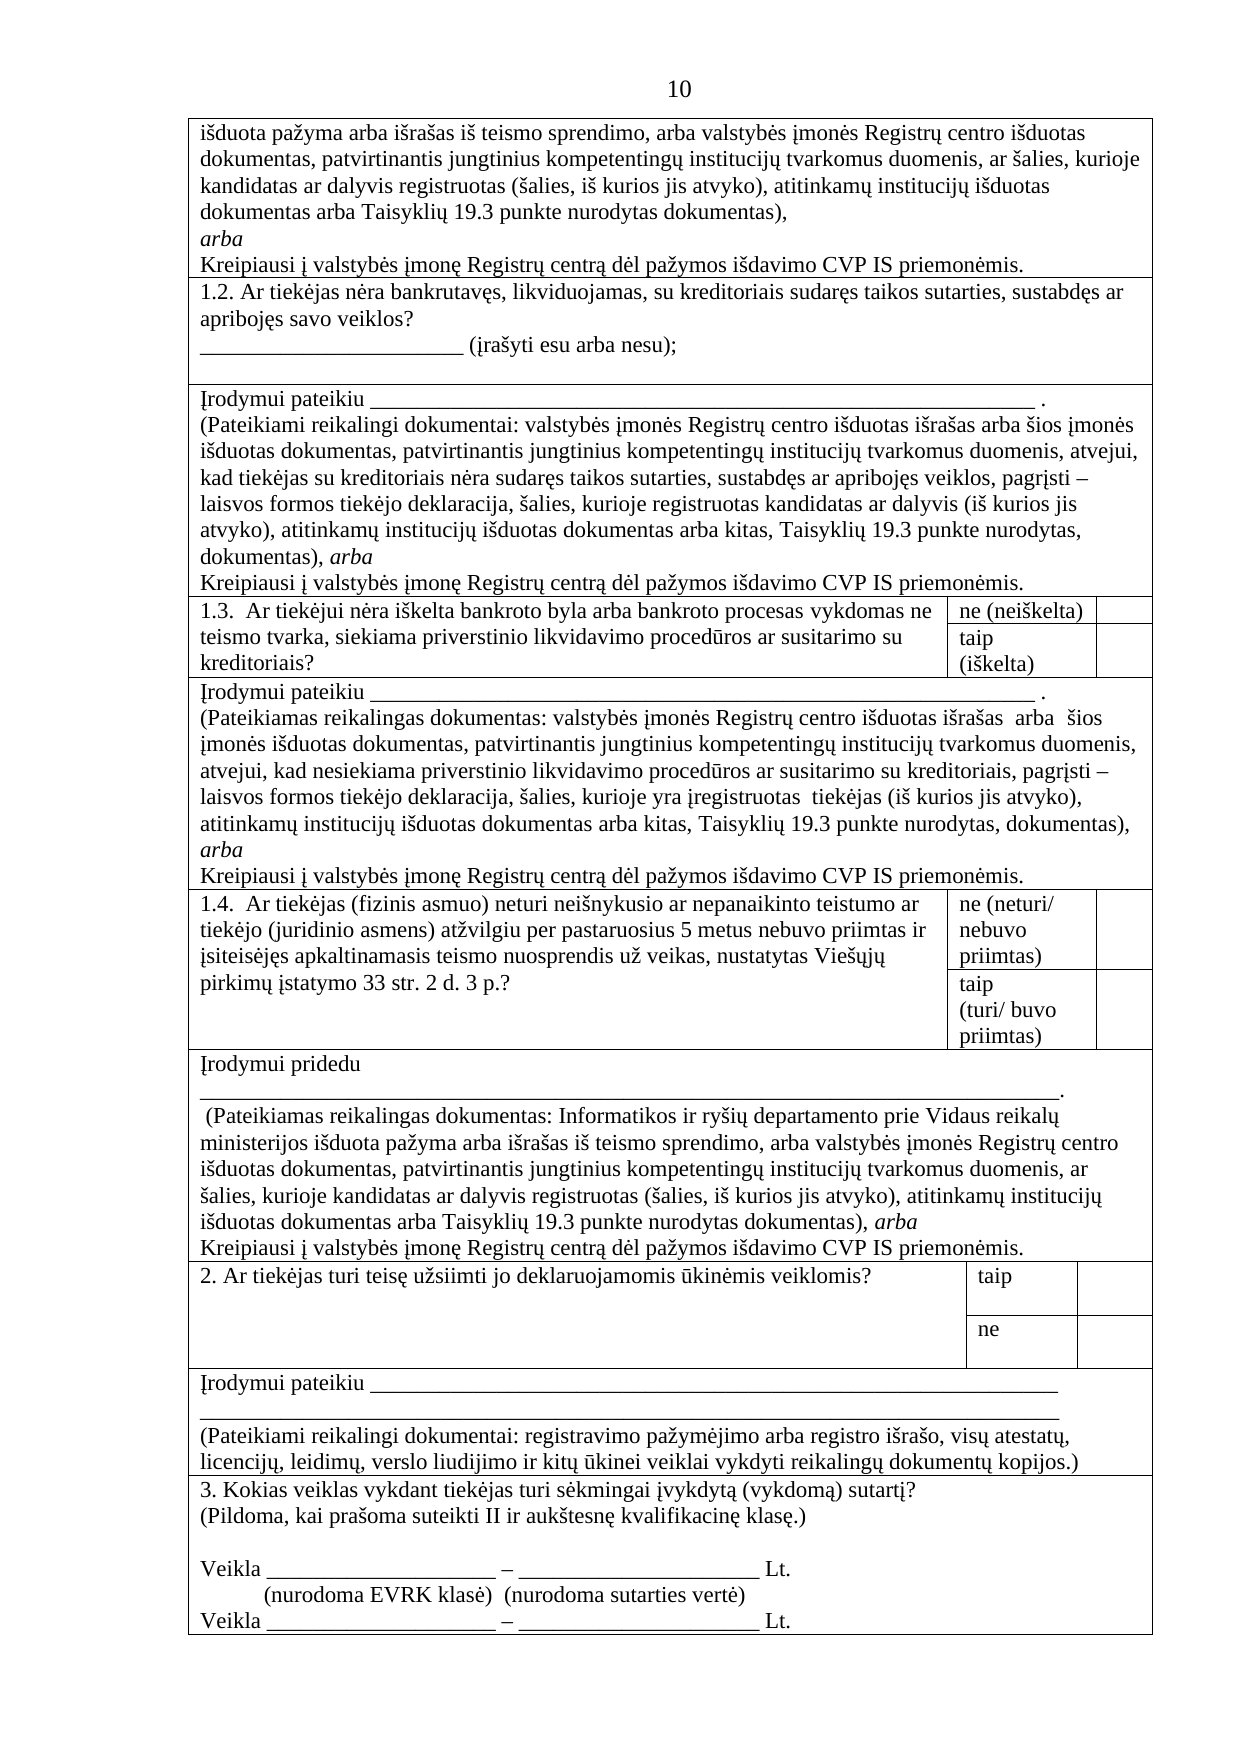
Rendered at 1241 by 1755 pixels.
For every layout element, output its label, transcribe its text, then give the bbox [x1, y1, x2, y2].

table_cell [1097, 624, 1152, 677]
table_cell 1.3. Ar tiekėjui nėra iškelta bankroto byla arba bankroto procesas vykdomas ne teismo tvarka, siekiama priverstinio likvidavimo procedūros ar susitarimo su kreditoriais? [189, 597, 947, 677]
table_cell [1097, 597, 1152, 623]
table_cell Įrodymui pateikiu __________________________________________________________ . (Pateikiamas reikalingas dokumentas: valstybės įmonės Registrų centro išduotas išrašas arba šios įmonės išduotas dokumentas, patvirtinantis jungtinius kompetentingų institucijų tvarkomus duomenis, atvejui, kad nesiekiama priverstinio likvidavimo procedūros ar susitarimo su kreditoriais, pagrįsti – laisvos formos tiekėjo deklaracija, šalies, kurioje yra įregistruotas tiekėjas (iš kurios jis atvyko), atitinkamų institucijų išduotas dokumentas arba kitas, Taisyklių 19.3 punkte nurodytas, dokumentas), arba Kreipiausi į valstybės įmonę Registrų centrą dėl pažymos išdavimo CVP IS priemonėmis. [189, 678, 1152, 889]
table_cell 1.2. Ar tiekėjas nėra bankrutavęs, likviduojamas, su kreditoriais sudaręs taikos sutarties, sustabdęs ar apribojęs savo veiklos? _______________________ (įrašyti esu arba nesu); [189, 278, 1152, 384]
table_cell 1.4. Ar tiekėjas (fizinis asmuo) neturi neišnykusio ar nepanaikinto teistumo ar tiekėjo (juridinio asmens) atžvilgiu per pastaruosius 5 metus nebuvo priimtas ir įsiteisėjęs apkaltinamasis teismo nuosprendis už veikas, nustatytas Viešųjų pirkimų įstatymo 33 str. 2 d. 3 p.? [189, 890, 947, 1049]
table_cell 3. Kokias veiklas vykdant tiekėjas turi sėkmingai įvykdytą (vykdomą) sutartį? (Pildoma, kai prašoma suteikti II ir aukštesnę kvalifikacinę klasę.) Veikla ____________________ – _____________________ Lt. (nurodoma EVRK klasė) (nurodoma sutarties vertė) Veikla ____________________ – _____________________ Lt. [189, 1476, 1152, 1634]
table_cell Įrodymui pridedu ___________________________________________________________________________. (Pateikiamas reikalingas dokumentas: Informatikos ir ryšių departamento prie Vidaus reikalų ministerijos išduota pažyma arba išrašas iš teismo sprendimo, arba valstybės įmonės Registrų centro išduotas dokumentas, patvirtinantis jungtinius kompetentingų institucijų tvarkomus duomenis, ar šalies, kurioje kandidatas ar dalyvis registruotas (šalies, iš kurios jis atvyko), atitinkamų institucijų išduotas dokumentas arba Taisyklių 19.3 punkte nurodytas dokumentas), arba Kreipiausi į valstybės įmonę Registrų centrą dėl pažymos išdavimo CVP IS priemonėmis. [189, 1050, 1152, 1261]
table_cell [1097, 890, 1152, 969]
table_cell ne (neiškelta) [948, 597, 1096, 623]
table_cell [1078, 1316, 1152, 1368]
table_cell ne (neturi/ nebuvo priimtas) [948, 890, 1096, 969]
table_cell Įrodymui pateikiu __________________________________________________________ . (Pateikiami reikalingi dokumentai: valstybės įmonės Registrų centro išduotas išrašas arba šios įmonės išduotas dokumentas, patvirtinantis jungtinius kompetentingų institucijų tvarkomus duomenis, atvejui, kad tiekėjas su kreditoriais nėra sudaręs taikos sutarties, sustabdęs ar apribojęs veiklos, pagrįsti – laisvos formos tiekėjo deklaracija, šalies, kurioje registruotas kandidatas ar dalyvis (iš kurios jis atvyko), atitinkamų institucijų išduotas dokumentas arba kitas, Taisyklių 19.3 punkte nurodytas, dokumentas), arba Kreipiausi į valstybės įmonę Registrų centrą dėl pažymos išdavimo CVP IS priemonėmis. [189, 385, 1152, 596]
table_cell taip (iškelta) [948, 624, 1096, 677]
table_cell 2. Ar tiekėjas turi teisę užsiimti jo deklaruojamomis ūkinėmis veiklomis? [189, 1262, 966, 1368]
table_cell [1097, 970, 1152, 1049]
table_cell Įrodymui pateikiu ____________________________________________________________ ___________________________________________________________________________ (Pateikiami reikalingi dokumentai: registravimo pažymėjimo arba registro išrašo, visų atestatų, licencijų, leidimų, verslo liudijimo ir kitų ūkinei veiklai vykdyti reikalingų dokumentų kopijos.) [189, 1369, 1152, 1475]
table_cell ne [967, 1316, 1077, 1368]
table_cell taip (turi/ buvo priimtas) [948, 970, 1096, 1049]
table_cell taip [967, 1262, 1077, 1314]
table_cell [1078, 1262, 1152, 1314]
table_cell išduota pažyma arba išrašas iš teismo sprendimo, arba valstybės įmonės Registrų centro išduotas dokumentas, patvirtinantis jungtinius kompetentingų institucijų tvarkomus duomenis, ar šalies, kurioje kandidatas ar dalyvis registruotas (šalies, iš kurios jis atvyko), atitinkamų institucijų išduotas dokumentas arba Taisyklių 19.3 punkte nurodytas dokumentas), arba Kreipiausi į valstybės įmonę Registrų centrą dėl pažymos išdavimo CVP IS priemonėmis. [189, 119, 1152, 277]
